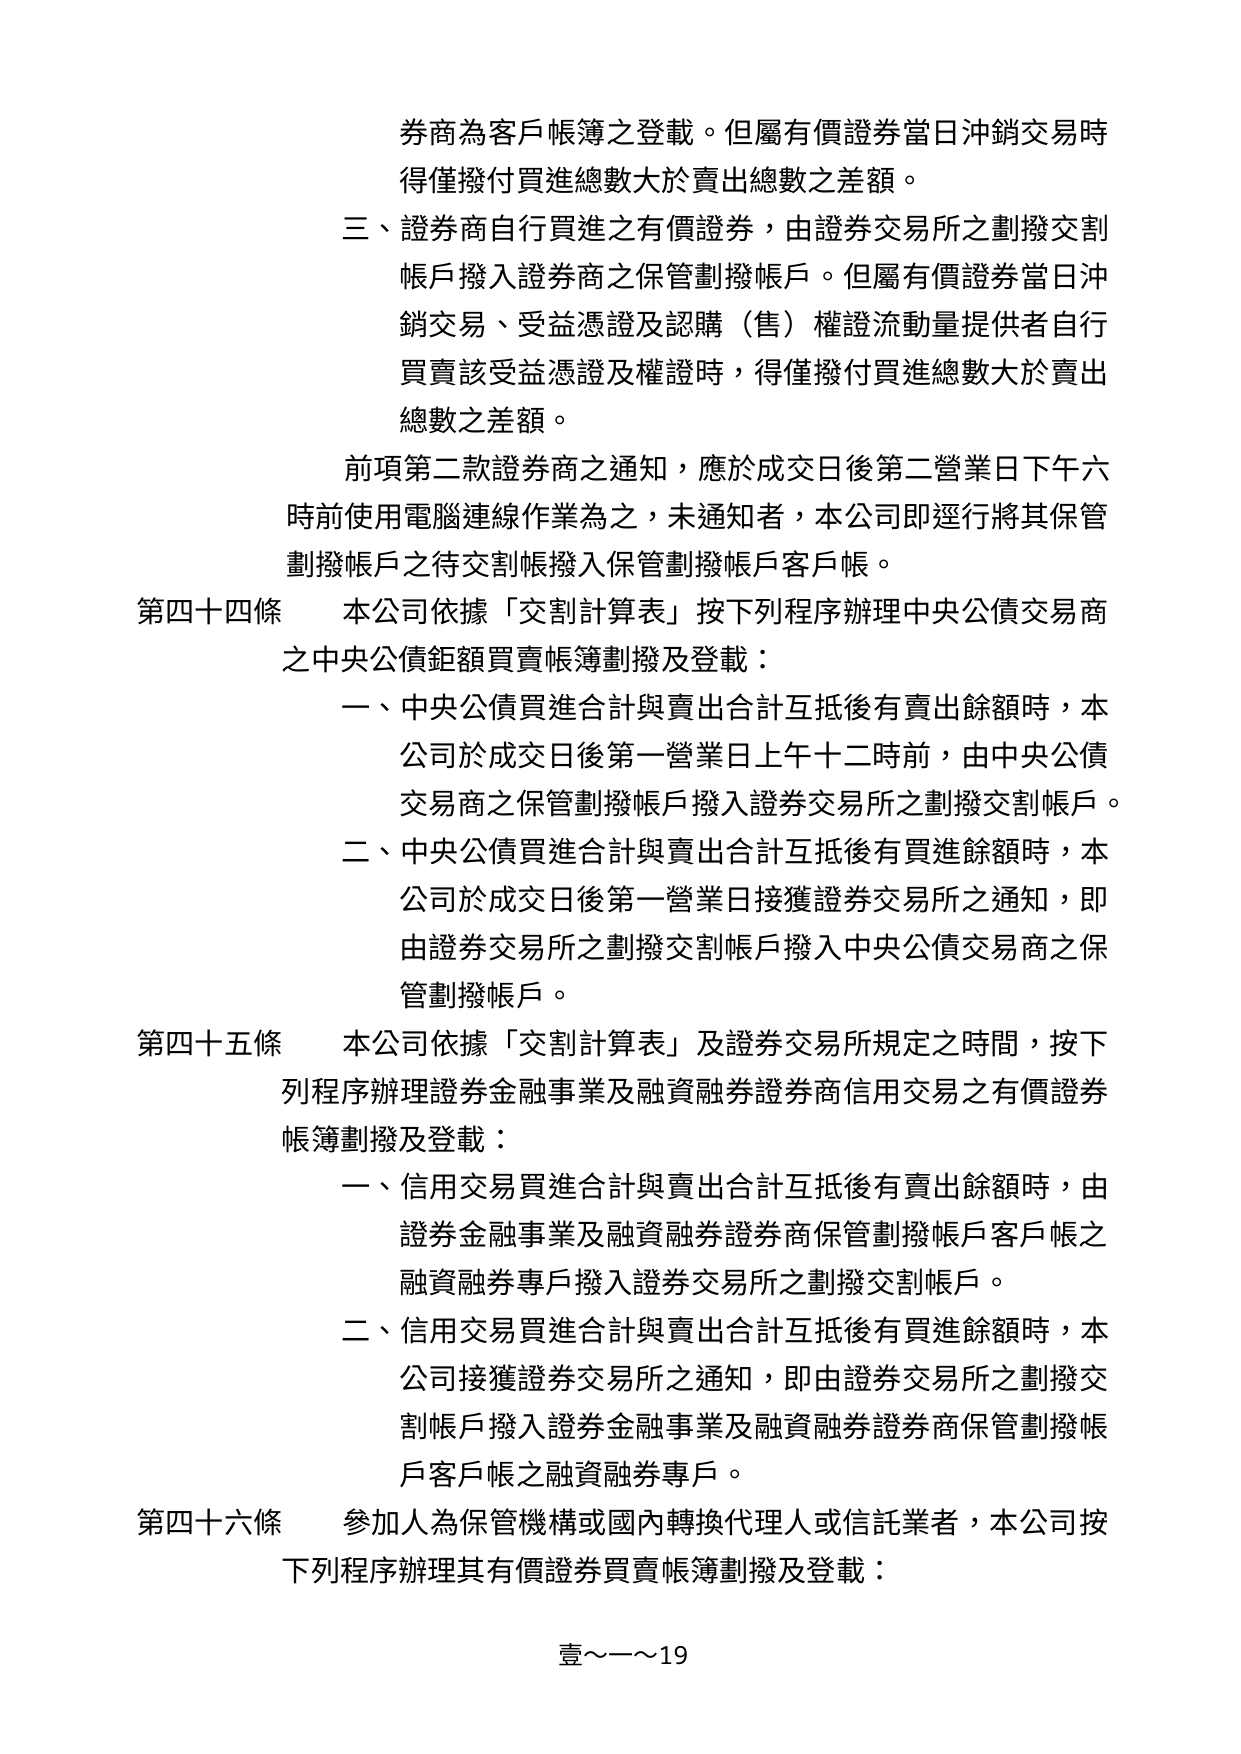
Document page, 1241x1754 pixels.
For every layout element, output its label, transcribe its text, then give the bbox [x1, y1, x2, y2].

text 二、中央公債買進合計與賣出合計互抵後有買進餘額時，本公司於成交日後第一營業日接獲證券交易所之通知，即由證券交易所之劃撥交割帳戶撥入中央公債交易商之保管劃撥帳戶。 [341, 824, 1110, 1016]
text 第四十四條 本公司依據「交割計算表」按下列程序辦理中央公債交易商之中央公債鉅額買賣帳簿劃撥及登載： [136, 584, 1110, 680]
text 二、信用交易買進合計與賣出合計互抵後有買進餘額時，本公司接獲證券交易所之通知，即由證券交易所之劃撥交割帳戶撥入證券金融事業及融資融券證券商保管劃撥帳戶客戶帳之融資融券專戶。 [341, 1303, 1110, 1495]
text 三、證券商自行買進之有價證券，由證券交易所之劃撥交割帳戶撥入證券商之保管劃撥帳戶。但屬有價證券當日沖銷交易、受益憑證及認購（售）權證流動量提供者自行買賣該受益憑證及權證時，得僅撥付買進總數大於賣出總數之差額。 [341, 201, 1110, 441]
text 一、中央公債買進合計與賣出合計互抵後有賣出餘額時，本公司於成交日後第一營業日上午十二時前，由中央公債交易商之保管劃撥帳戶撥入證券交易所之劃撥交割帳戶。 [341, 680, 1110, 824]
text 第四十六條 參加人為保管機構或國內轉換代理人或信託業者，本公司按下列程序辦理其有價證券買賣帳簿劃撥及登載： [136, 1495, 1110, 1591]
text 二、客戶買進部分，本公司依據證券商之通知將各證券商保管劃撥帳戶之待交割帳撥入該帳戶之客戶帳並即通知證券商為客戶帳簿之登載。但屬有價證券當日沖銷交易時，得僅撥付買進總數大於賣出總數之差額。 [341, 105, 1110, 201]
text 第四十五條 本公司依據「交割計算表」及證券交易所規定之時間，按下列程序辦理證券金融事業及融資融券證券商信用交易之有價證券帳簿劃撥及登載： [136, 1016, 1110, 1159]
text 前項第二款證券商之通知，應於成交日後第二營業日下午六時前使用電腦連線作業為之，未通知者，本公司即逕行將其保管劃撥帳戶之待交割帳撥入保管劃撥帳戶客戶帳。 [286, 441, 1110, 584]
text 一、信用交易買進合計與賣出合計互抵後有賣出餘額時，由證券金融事業及融資融券證券商保管劃撥帳戶客戶帳之融資融券專戶撥入證券交易所之劃撥交割帳戶。 [341, 1159, 1110, 1303]
